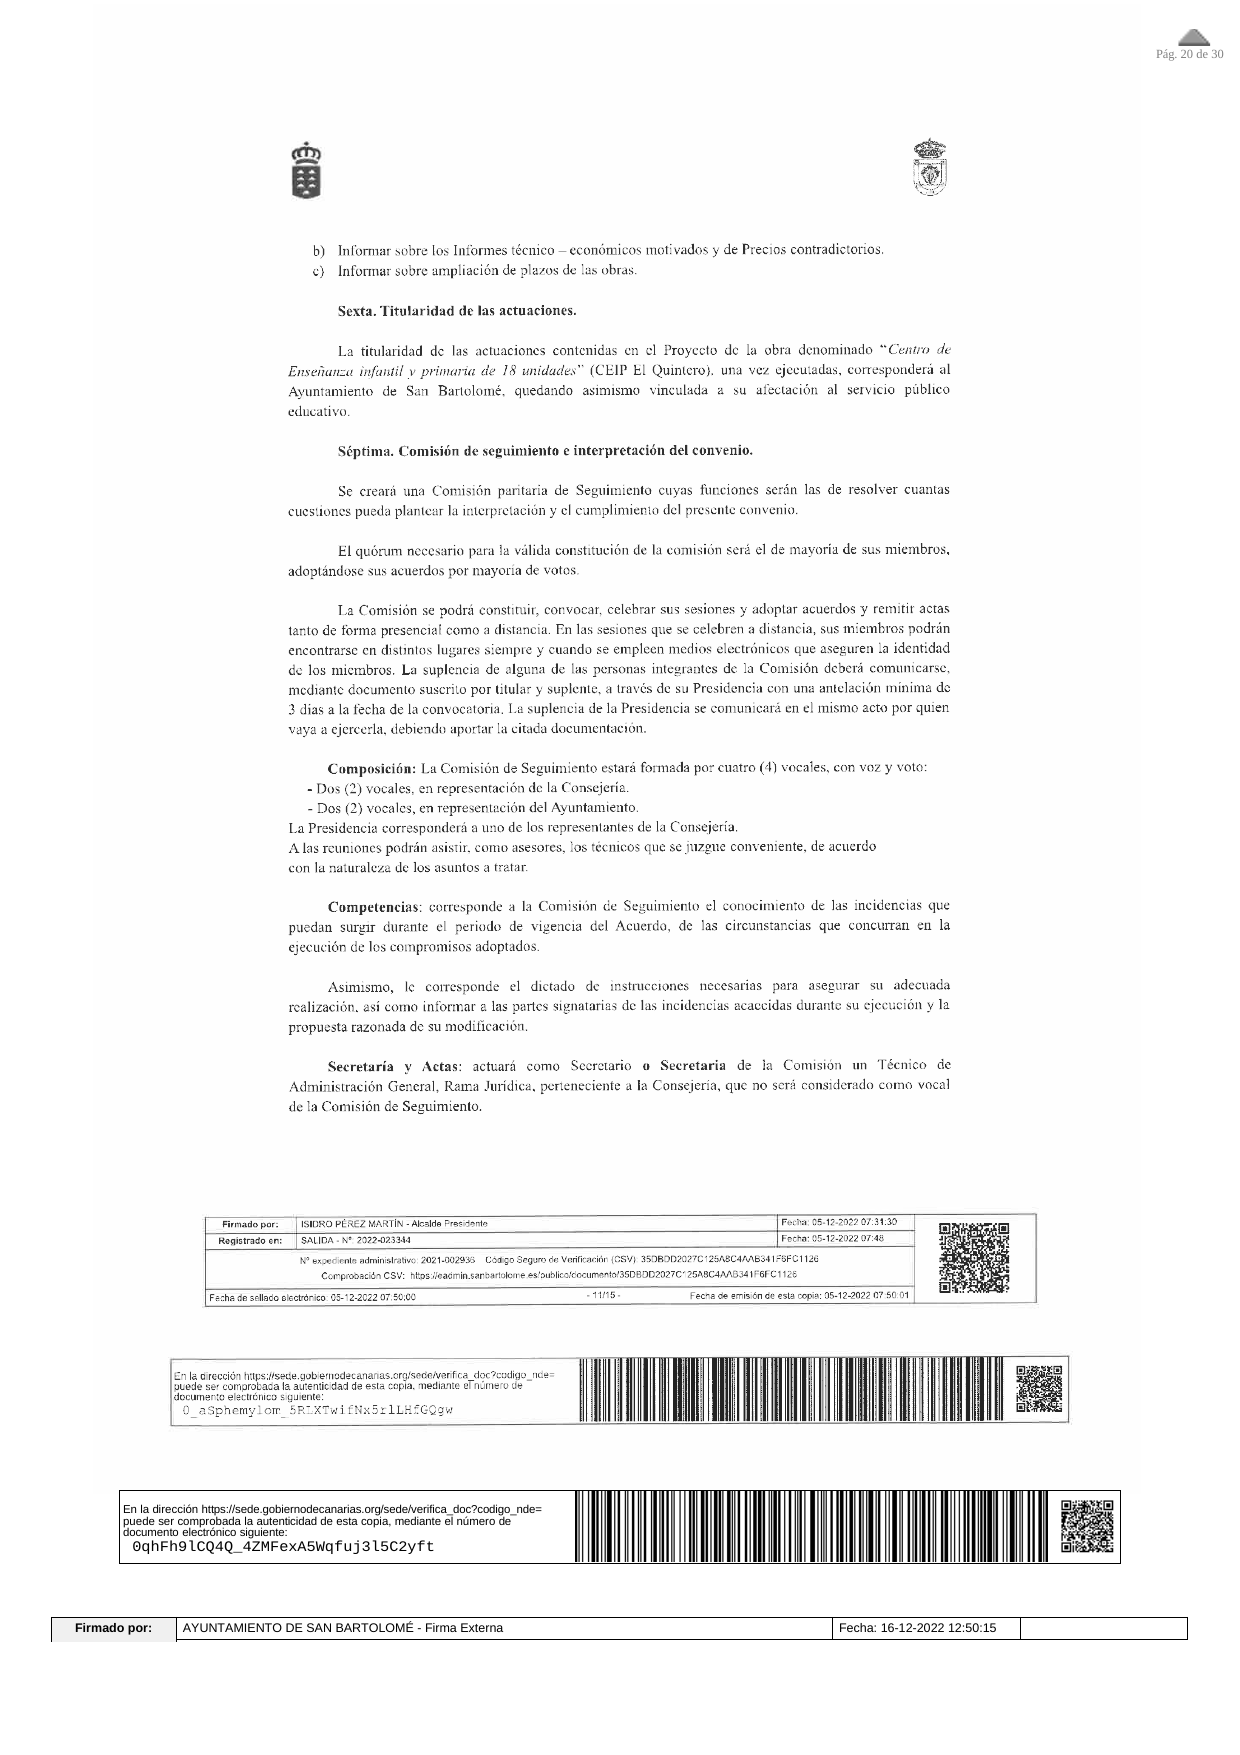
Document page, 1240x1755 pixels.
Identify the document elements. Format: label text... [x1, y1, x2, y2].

table_header [1021, 1618, 1187, 1639]
picture [120, 1491, 1120, 1562]
table_header Firmado por: [52, 1618, 176, 1639]
text Pág. 20 de 30 [1147, 47, 1223, 61]
picture [93, 4, 1147, 1494]
table_header AYUNTAMIENTO DE SAN BARTOLOMÉ - Firma Externa [177, 1618, 832, 1639]
picture [1056, 1495, 1119, 1558]
table_header Fecha: 16-12-2022 12:50:15 [833, 1618, 1020, 1639]
picture [1177, 29, 1211, 46]
text [42, 47, 93, 61]
